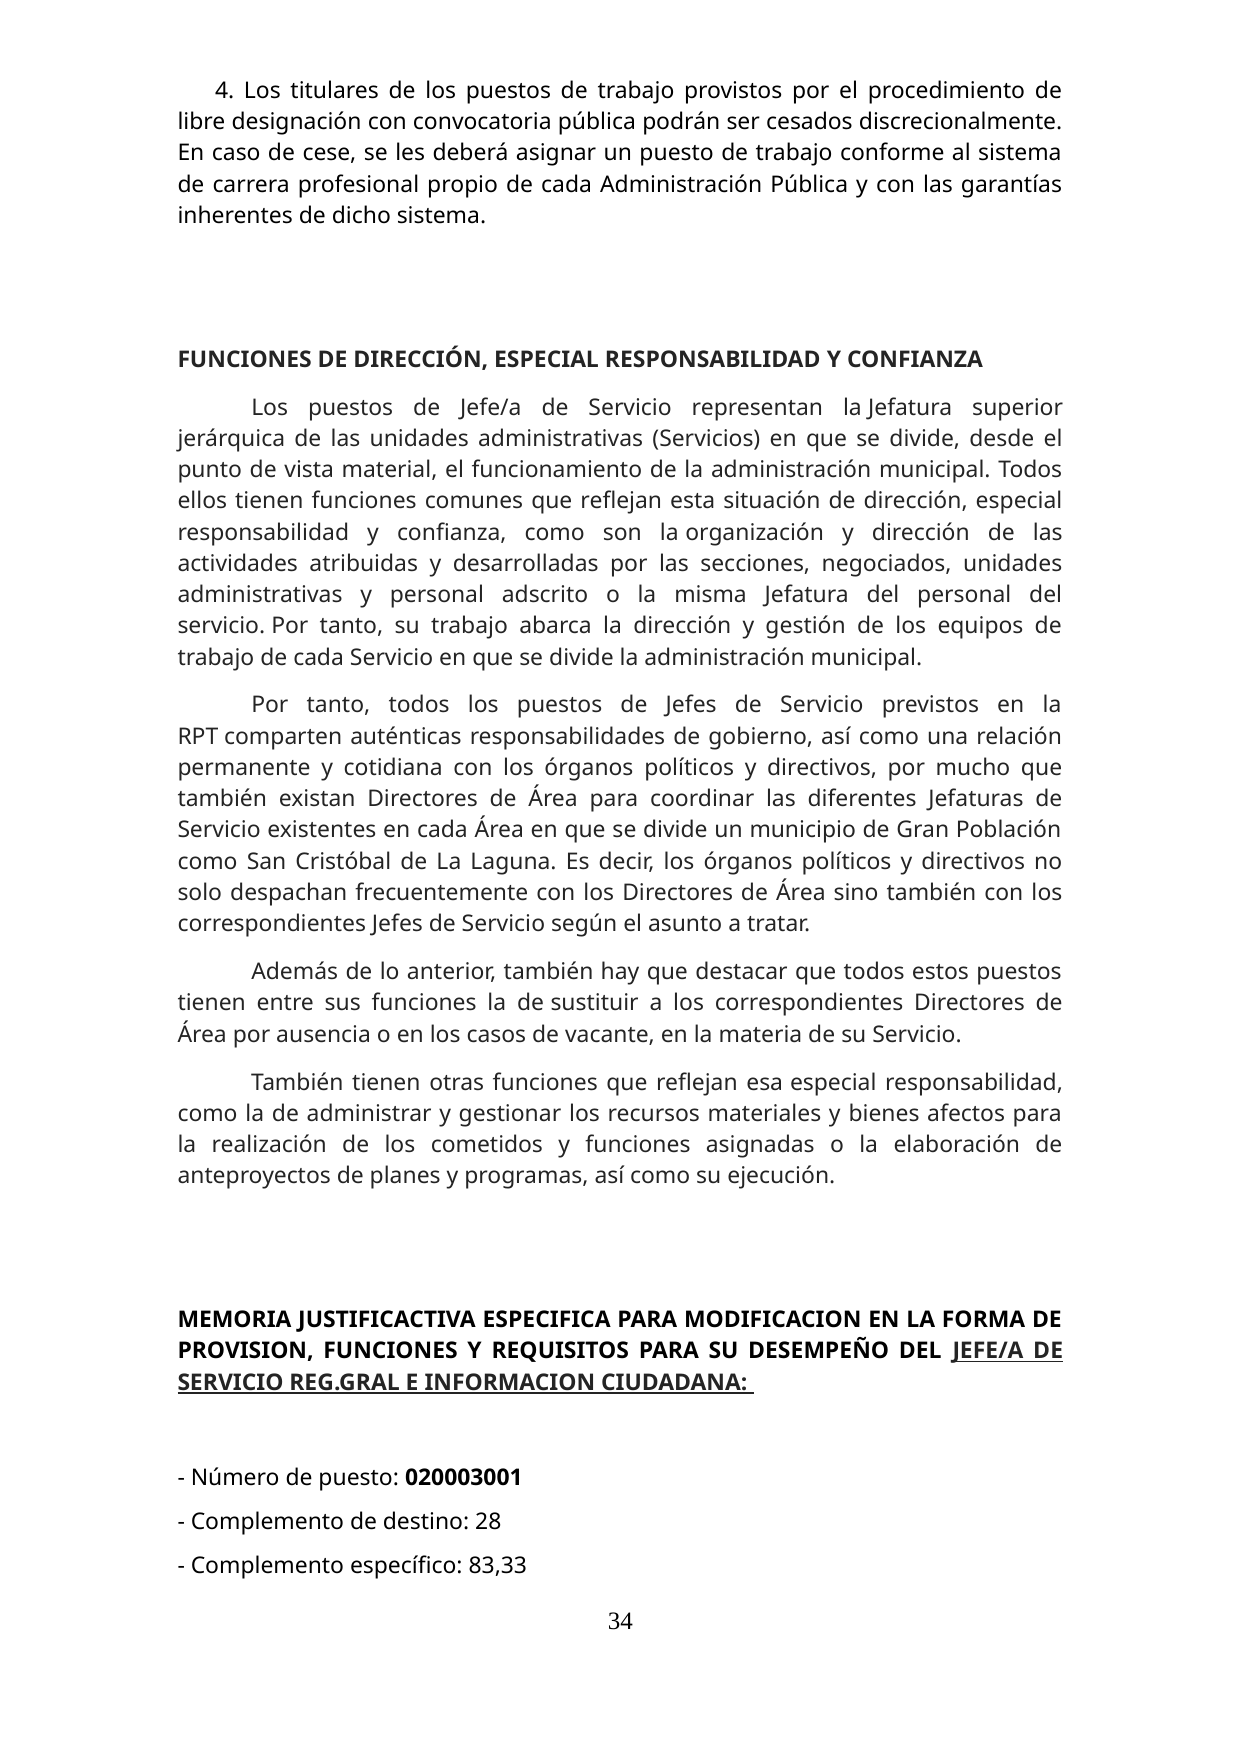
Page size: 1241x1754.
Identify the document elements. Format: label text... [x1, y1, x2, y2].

text - Complemento específico: 83,33 [177, 1549, 1063, 1580]
text - Complemento de destino: 28 [177, 1505, 1063, 1536]
text 4. Los titulares de los puestos de trabajo provistos por el procedimiento de libre designación con convocatoria pública podrán ser cesados discrecionalmente. En caso de cese, se les deberá asignar un puesto de trabajo conforme al sistema de carrera profesional propio de cada Administración Pública y con las garantías inherentes de dicho sistema. [177, 74, 1063, 230]
text - Número de puesto: 020003001 [177, 1461, 1063, 1493]
text Además de lo anterior, también hay que destacar que todos estos puestos tienen entre sus funciones la de sustituir a los correspondientes Directores de Área por ausencia o en los casos de vacante, en la materia de su Servicio. [177, 955, 1063, 1049]
text También tienen otras funciones que reflejan esa especial responsabilidad, como la de administrar y gestionar los recursos materiales y bienes afectos para la realización de los cometidos y funciones asignadas o la elaboración de anteproyectos de planes y programas, así como su ejecución. [177, 1066, 1063, 1191]
text MEMORIA JUSTIFICACTIVA ESPECIFICA PARA MODIFICACION EN LA FORMA DE PROVISION, FUNCIONES Y REQUISITOS PARA SU DESEMPEÑO DEL JEFE/A DE SERVICIO REG.GRAL E INFORMACION CIUDADANA: [177, 1303, 1063, 1397]
text Por tanto, todos los puestos de Jefes de Servicio previstos en la RPT comparten auténticas responsabilidades de gobierno, así como una relación permanente y cotidiana con los órganos políticos y directivos, por mucho que también existan Directores de Área para coordinar las diferentes Jefaturas de Servicio existentes en cada Área en que se divide un municipio de Gran Población como San Cristóbal de La Laguna. Es decir, los órganos políticos y directivos no solo despachan frecuentemente con los Directores de Área sino también con los correspondientes Jefes de Servicio según el asunto a tratar. [177, 688, 1063, 938]
text FUNCIONES DE DIRECCIÓN, ESPECIAL RESPONSABILIDAD Y CONFIANZA [177, 343, 1063, 374]
text Los puestos de Jefe/a de Servicio representan la Jefatura superior jerárquica de las unidades administrativas (Servicios) en que se divide, desde el punto de vista material, el funcionamiento de la administración municipal. Todos ellos tienen funciones comunes que reflejan esta situación de dirección, especial responsabilidad y confianza, como son la organización y dirección de las actividades atribuidas y desarrolladas por las secciones, negociados, unidades administrativas y personal adscrito o la misma Jefatura del personal del servicio. Por tanto, su trabajo abarca la dirección y gestión de los equipos de trabajo de cada Servicio en que se divide la administración municipal. [177, 391, 1063, 672]
